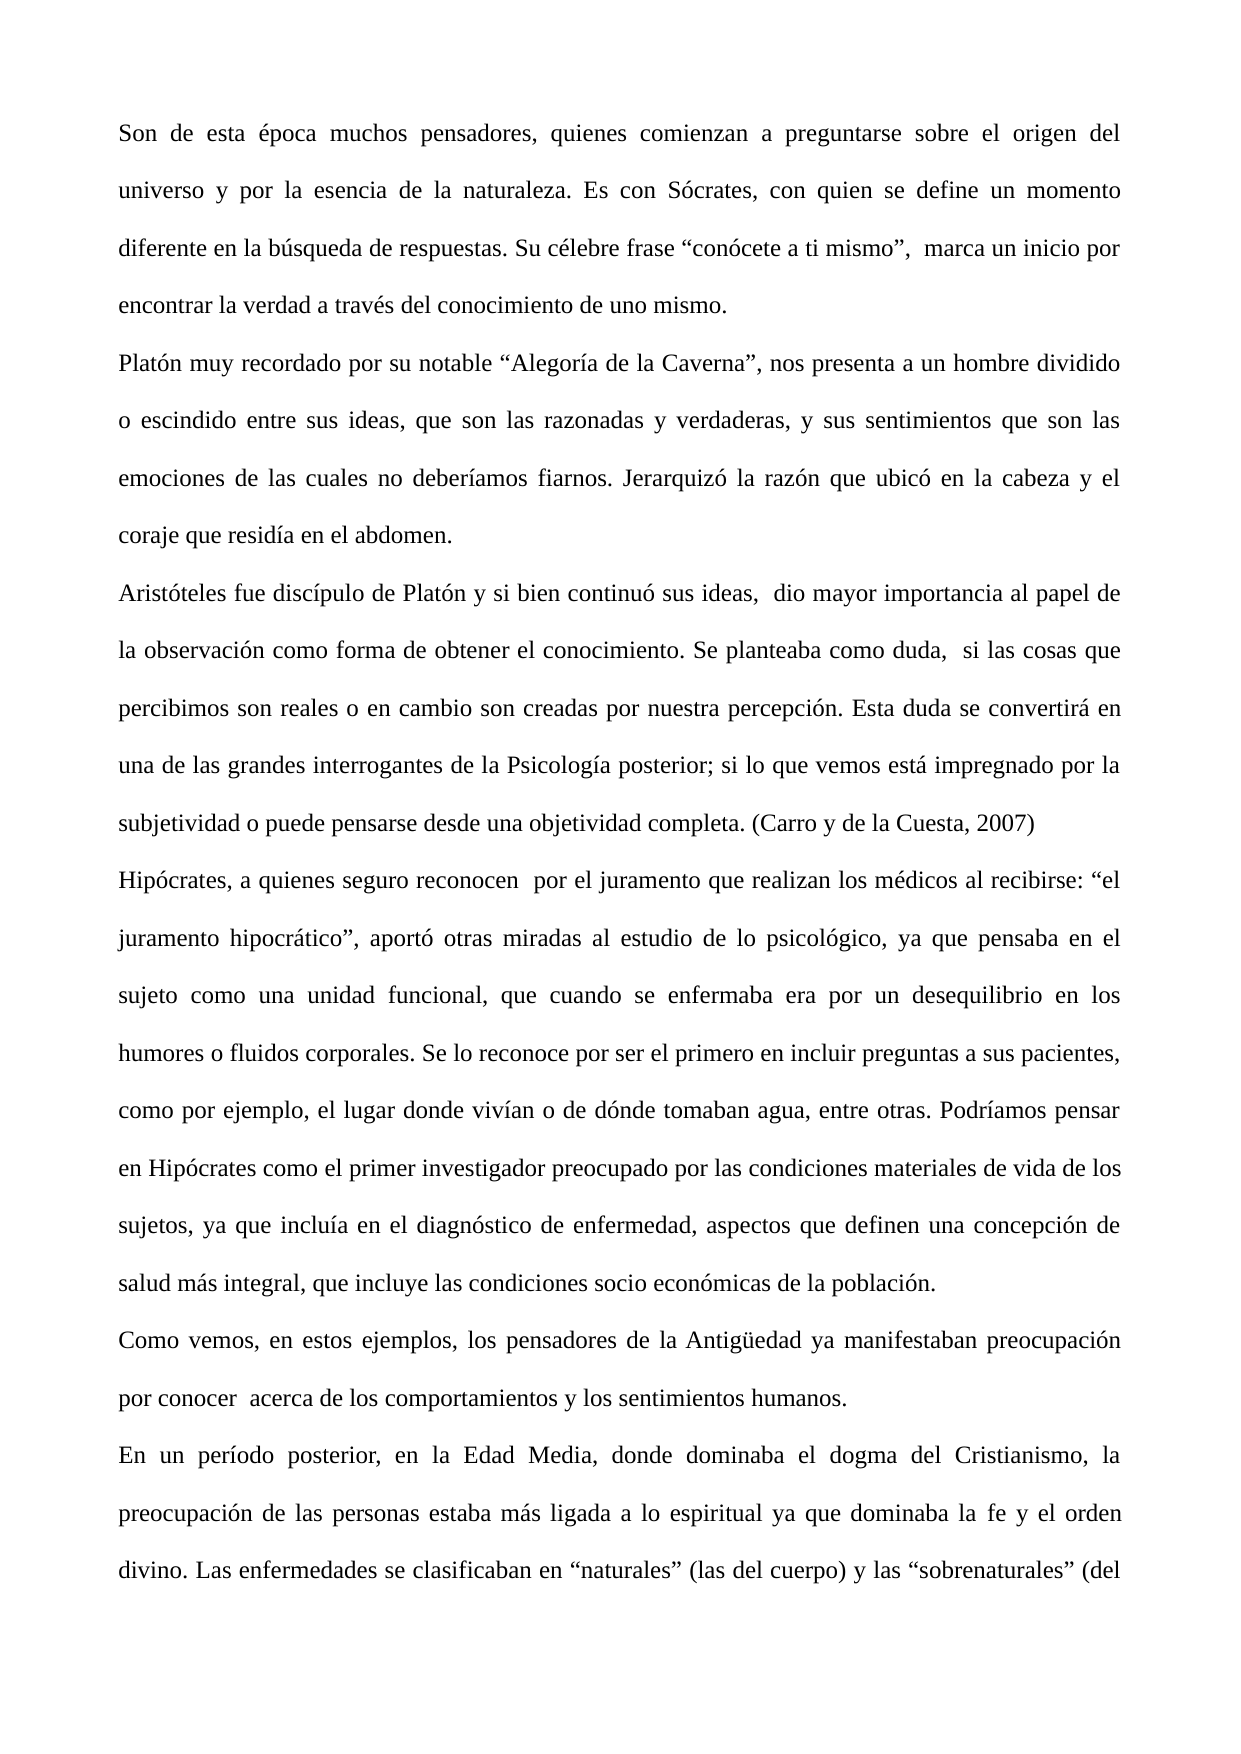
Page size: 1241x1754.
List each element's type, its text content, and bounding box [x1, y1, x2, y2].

text En un período posterior, en la Edad Media, donde dominaba el dogma del Cristianismo, la preocupación de las personas estaba más ligada a lo espiritual ya que dominaba la fe y el orden divino. Las enfermedades se clasificaban en “naturales” (las del cuerpo) y las “sobrenaturales” (del [118, 1441, 1122, 1584]
text Como vemos, en estos ejemplos, los pensadores de la Antigüedad ya manifestaban preocupación por conocer acerca de los comportamientos y los sentimientos humanos. [118, 1326, 1122, 1412]
text Hipócrates, a quienes seguro reconocen por el juramento que realizan los médicos al recibirse: “el juramento hipocrático”, aportó otras miradas al estudio de lo psicológico, ya que pensaba en el sujeto como una unidad funcional, que cuando se enfermaba era por un desequilibrio en los humores o fluidos corporales. Se lo reconoce por ser el primero en incluir preguntas a sus pacientes, como por ejemplo, el lugar donde vivían o de dónde tomaban agua, entre otras. Podríamos pensar en Hipócrates como el primer investigador preocupado por las condiciones materiales de vida de los sujetos, ya que incluía en el diagnóstico de enfermedad, aspectos que definen una concepción de salud más integral, que incluye las condiciones socio económicas de la población. [118, 866, 1122, 1297]
text Platón muy recordado por su notable “Alegoría de la Caverna”, nos presenta a un hombre dividido o escindido entre sus ideas, que son las razonadas y verdaderas, y sus sentimientos que son las emociones de las cuales no deberíamos fiarnos. Jerarquizó la razón que ubicó en la cabeza y el coraje que residía en el abdomen. [118, 348, 1122, 549]
text Son de esta época muchos pensadores, quienes comienzan a preguntarse sobre el origen del universo y por la esencia de la naturaleza. Es con Sócrates, con quien se define un momento diferente en la búsqueda de respuestas. Su célebre frase “conócete a ti mismo”, marca un inicio por encontrar la verdad a través del conocimiento de uno mismo. [118, 118, 1122, 319]
text Aristóteles fue discípulo de Platón y si bien continuó sus ideas, dio mayor importancia al papel de la observación como forma de obtener el conocimiento. Se planteaba como duda, si las cosas que percibimos son reales o en cambio son creadas por nuestra percepción. Esta duda se convertirá en una de las grandes interrogantes de la Psicología posterior; si lo que vemos está impregnado por la subjetividad o puede pensarse desde una objetividad completa. (Carro y de la Cuesta, 2007) [118, 578, 1122, 837]
